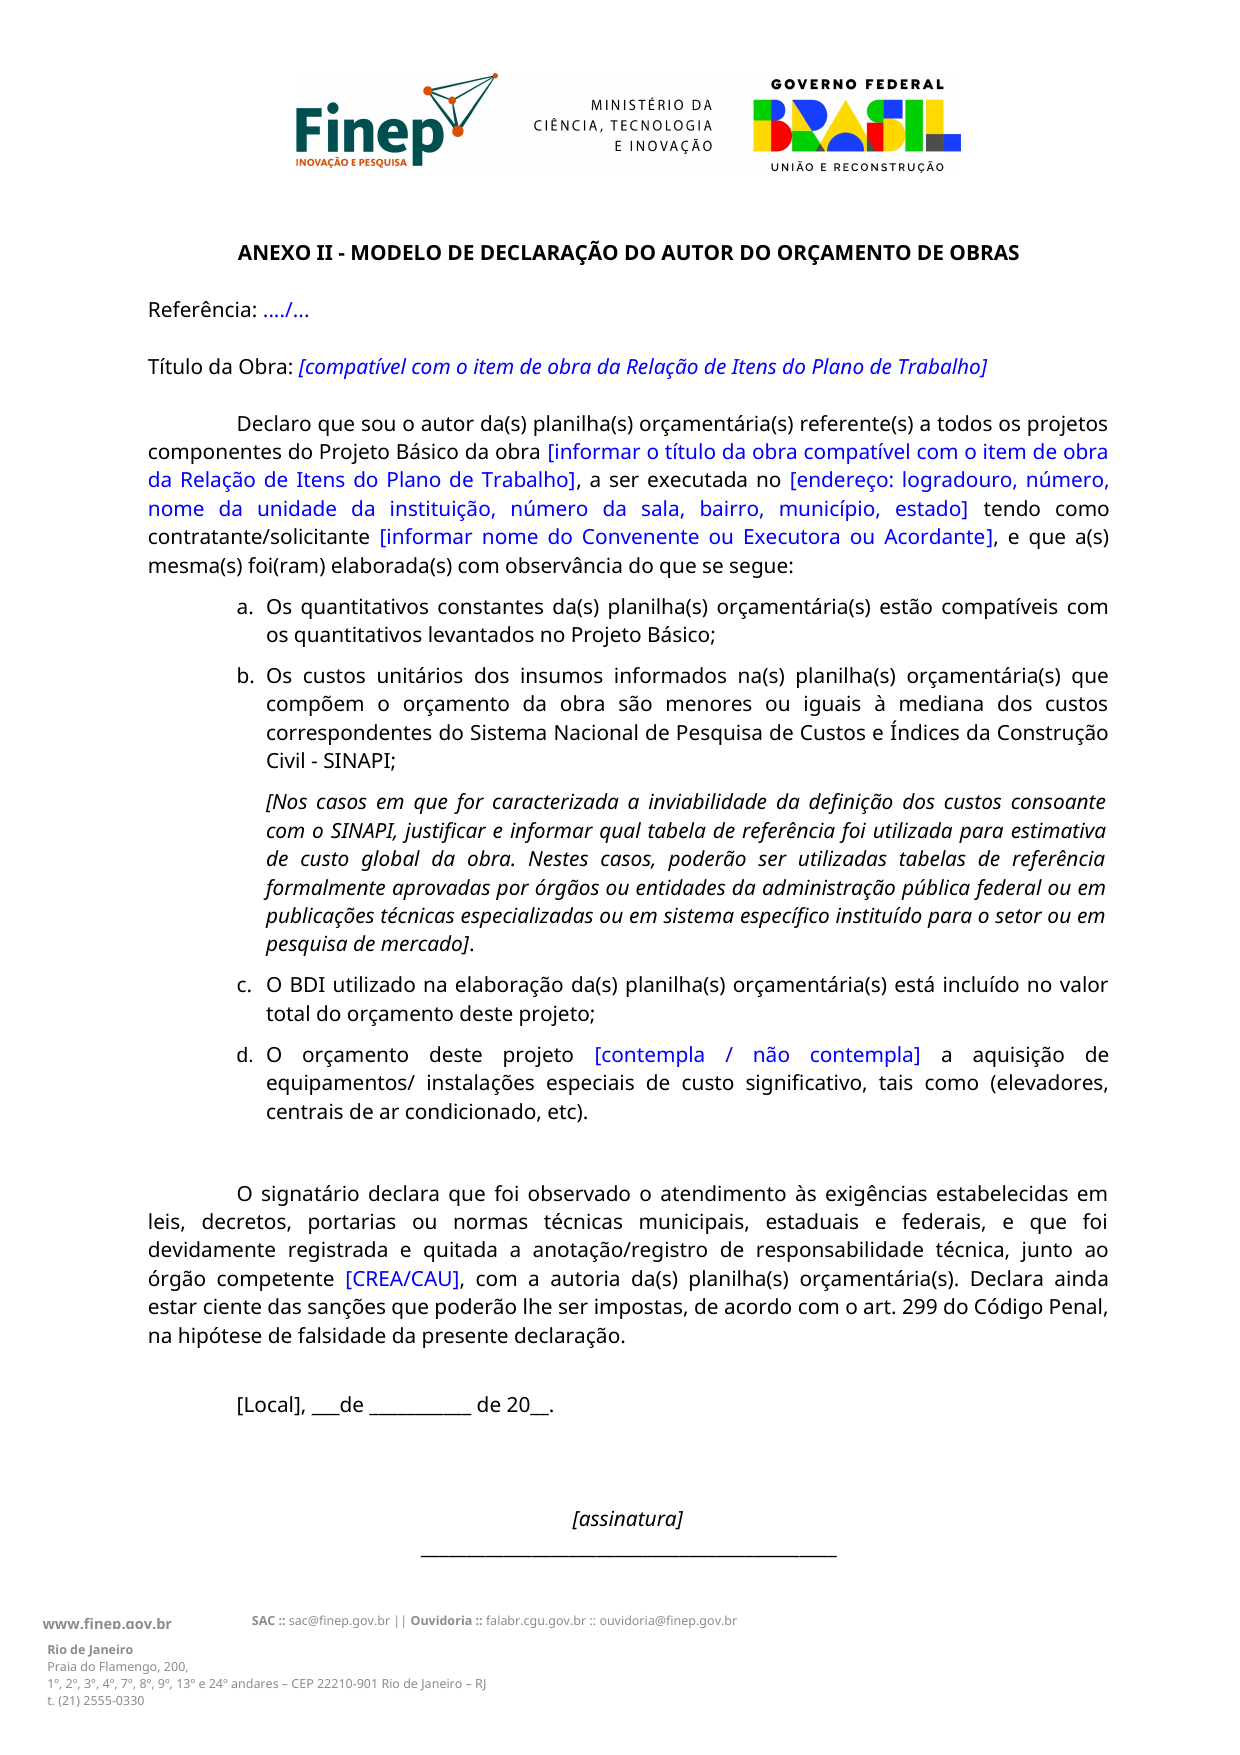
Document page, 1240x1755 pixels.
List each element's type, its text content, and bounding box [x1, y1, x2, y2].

text [Nos casos em que for caracterizada a inviabilidade da definição dos custos consoante com o SINAPI, justificar e informar qual tabela de referência foi utilizada para estimativa de custo global da obra. Nestes casos, poderão ser utilizadas tabelas de referência formalmente aprovadas por órgãos ou entidades da administração pública federal ou em publicações técnicas especializadas ou em sistema específico instituído para o setor ou em pesquisa de mercado]. [266, 787, 1110, 958]
list O orçamento deste projeto [contempla / não contempla] a aquisição de equipamentos/ instalações especiais de custo significativo, tais como (elevadores, centrais de ar condicionado, etc). [236, 1040, 1110, 1125]
text [Local], ___de ___________ de 20__. [162, 1390, 1110, 1419]
text O signatário declara que foi observado o atendimento às exigências estabelecidas em leis, decretos, portarias ou normas técnicas municipais, estaduais e federais, e que foi devidamente registrada e quitada a anotação/registro de responsabilidade técnica, junto ao órgão competente [CREA/CAU], com a autoria da(s) planilha(s) orçamentária(s). Declara ainda estar ciente das sanções que poderão lhe ser impostas, de acordo com o art. 299 do Código Penal, na hipótese de falsidade da presente declaração. [148, 1179, 1110, 1349]
text _____________________________________________ [148, 1532, 1110, 1561]
text [assinatura] [148, 1504, 1110, 1532]
text ANEXO II - MODELO DE DECLARAÇÃO DO AUTOR DO ORÇAMENTO DE OBRAS [148, 238, 1110, 266]
list Os quantitativos constantes da(s) planilha(s) orçamentária(s) estão compatíveis com os quantitativos levantados no Projeto Básico; [236, 592, 1110, 649]
text Título da Obra: [compatível com o item de obra da Relação de Itens do Plano de Trabalho] [148, 352, 1110, 380]
list Os custos unitários dos insumos informados na(s) planilha(s) orçamentária(s) que compõem o orçamento da obra são menores ou iguais à mediana dos custos correspondentes do Sistema Nacional de Pesquisa de Custos e Índices da Construção Civil - SINAPI; [236, 661, 1110, 775]
list O BDI utilizado na elaboração da(s) planilha(s) orçamentária(s) está incluído no valor total do orçamento deste projeto; [236, 971, 1110, 1027]
text Declaro que sou o autor da(s) planilha(s) orçamentária(s) referente(s) a todos os projetos componentes do Projeto Básico da obra [informar o título da obra compatível com o item de obra da Relação de Itens do Plano de Trabalho], a ser executada no [endereço: logradouro, número, nome da unidade da instituição, número da sala, bairro, município, estado] tendo como contratante/solicitante [informar nome do Convenente ou Executora ou Acordante], e que a(s) mesma(s) foi(ram) elaborada(s) com observância do que se segue: [148, 409, 1110, 579]
text Referência: ..../... [148, 295, 1110, 323]
